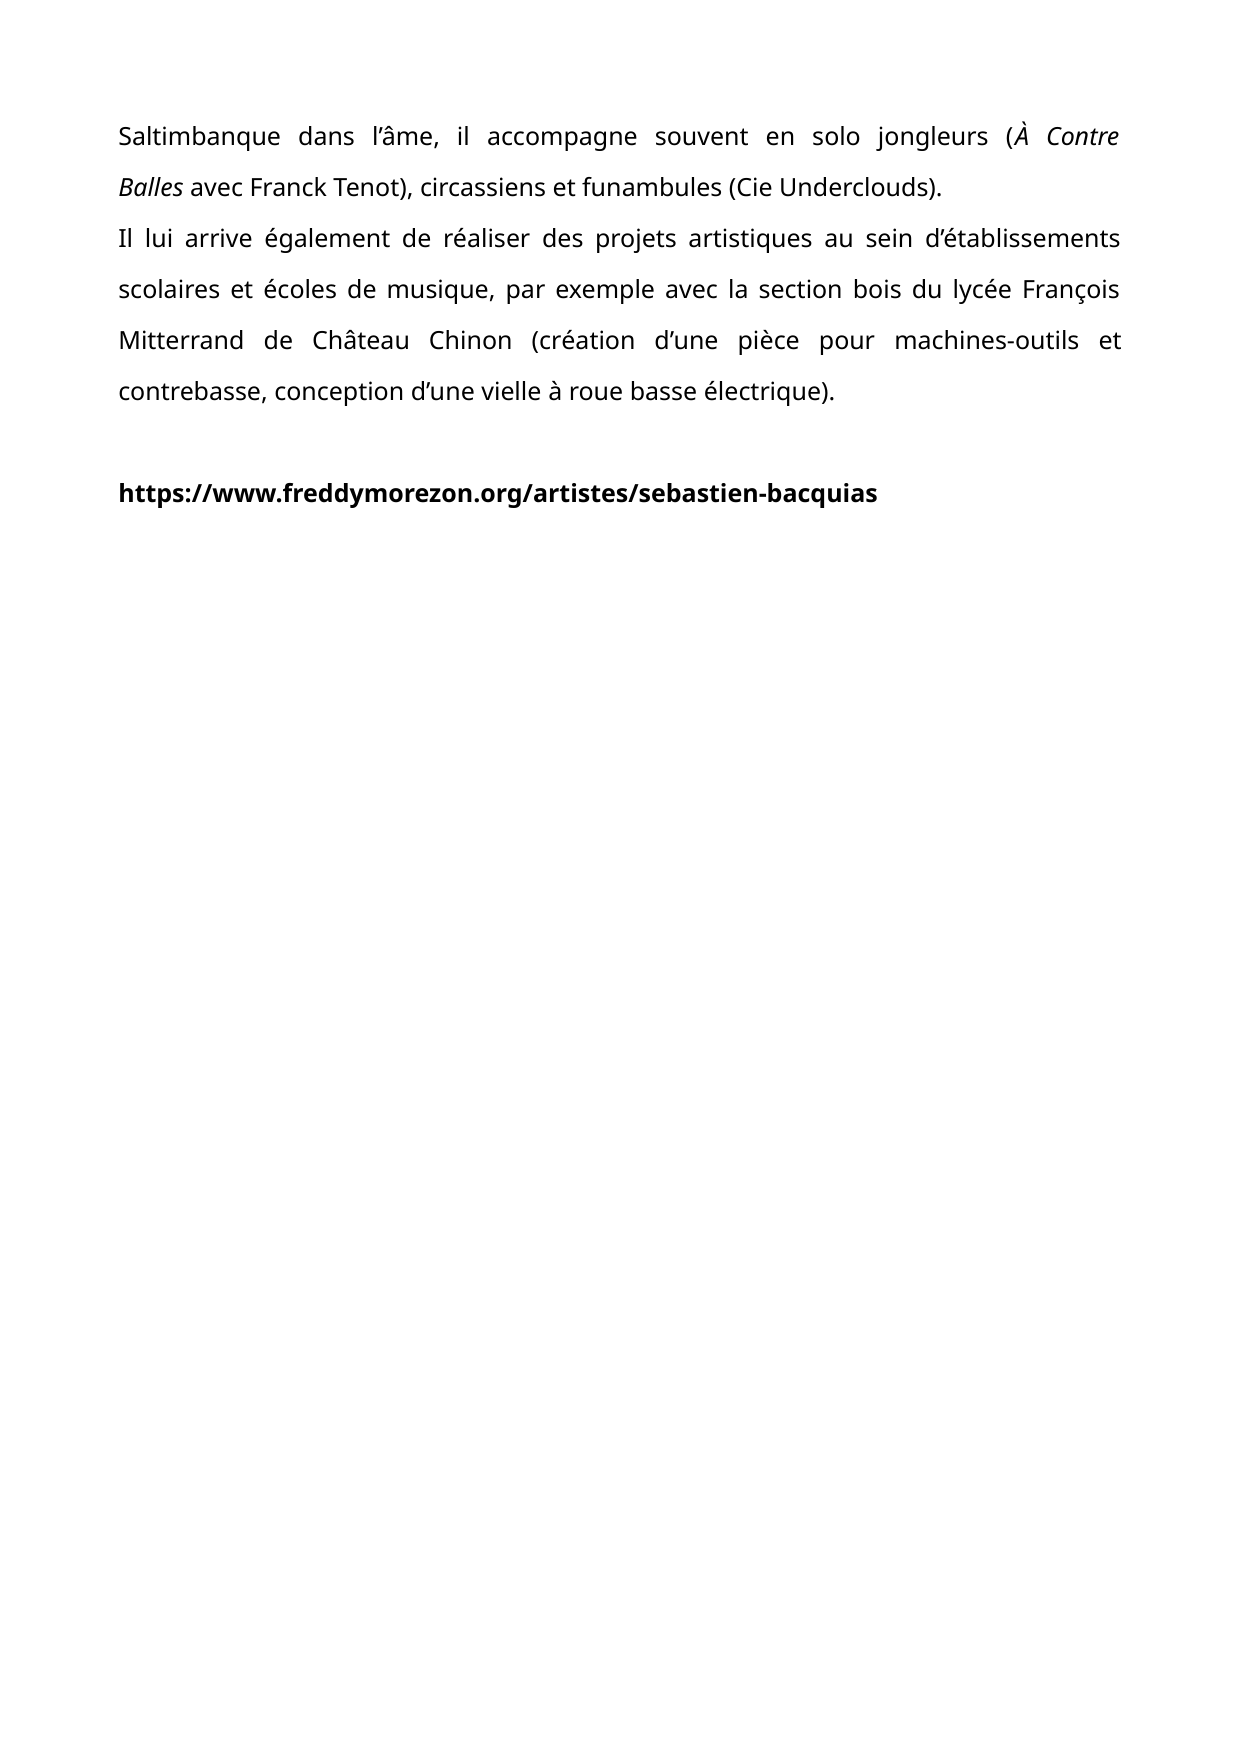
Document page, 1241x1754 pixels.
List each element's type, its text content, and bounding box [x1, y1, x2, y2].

text Saltimbanque dans l’âme, il accompagne souvent en solo jongleurs (À Contre Balles avec Franck Tenot), circassiens et funambules (Cie Underclouds). [118, 118, 1122, 203]
text Il lui arrive également de réaliser des projets artistiques au sein d’établissements scolaires et écoles de musique, par exemple avec la section bois du lycée François Mitterrand de Château Chinon (création d’une pièce pour machines-outils et contrebasse, conception d’une vielle à roue basse électrique). [118, 220, 1122, 407]
text https://www.freddymorezon.org/artistes/sebastien-bacquias [118, 475, 1122, 509]
